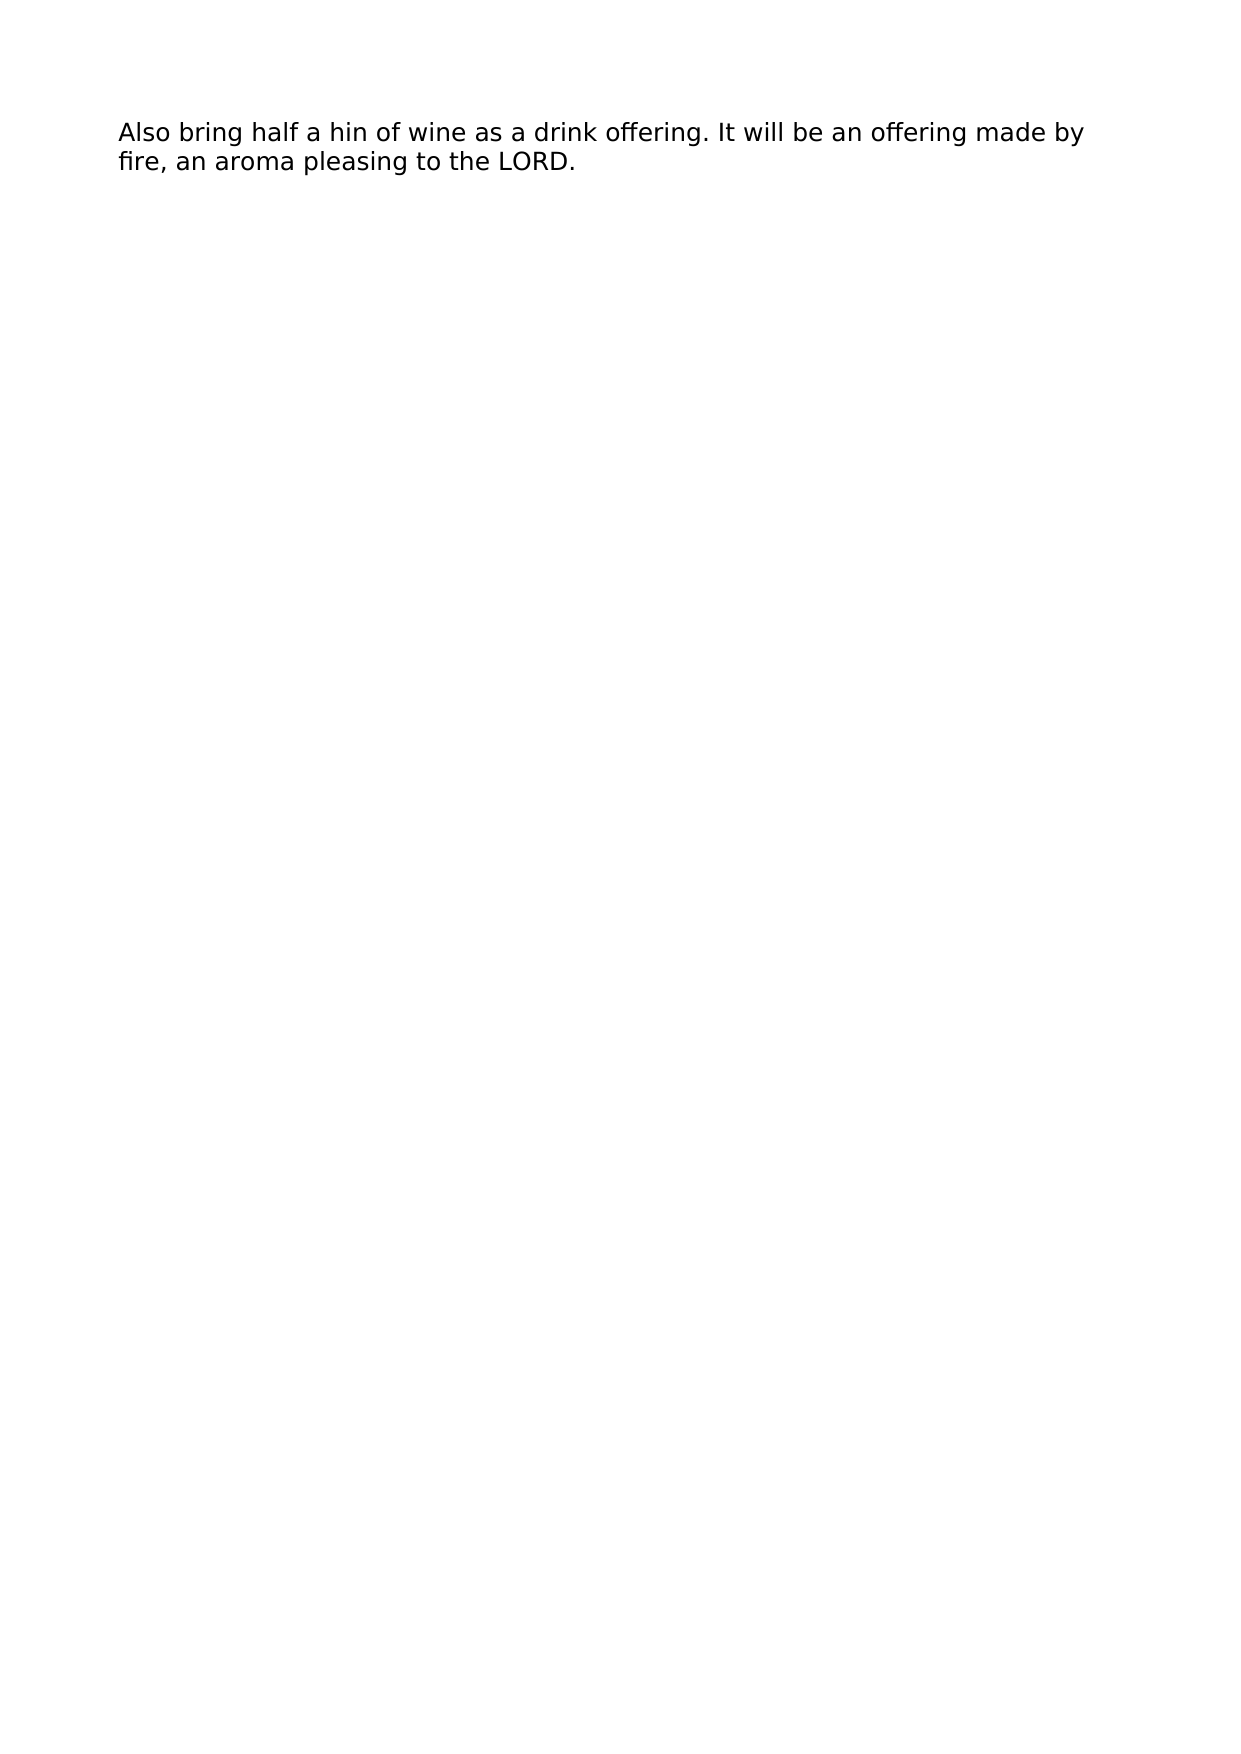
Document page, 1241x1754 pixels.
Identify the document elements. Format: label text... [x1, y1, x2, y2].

text Also bring half a hin of wine as a drink offering. It will be an offering made by fire, an aroma pleasing to the LORD. [118, 118, 1122, 176]
